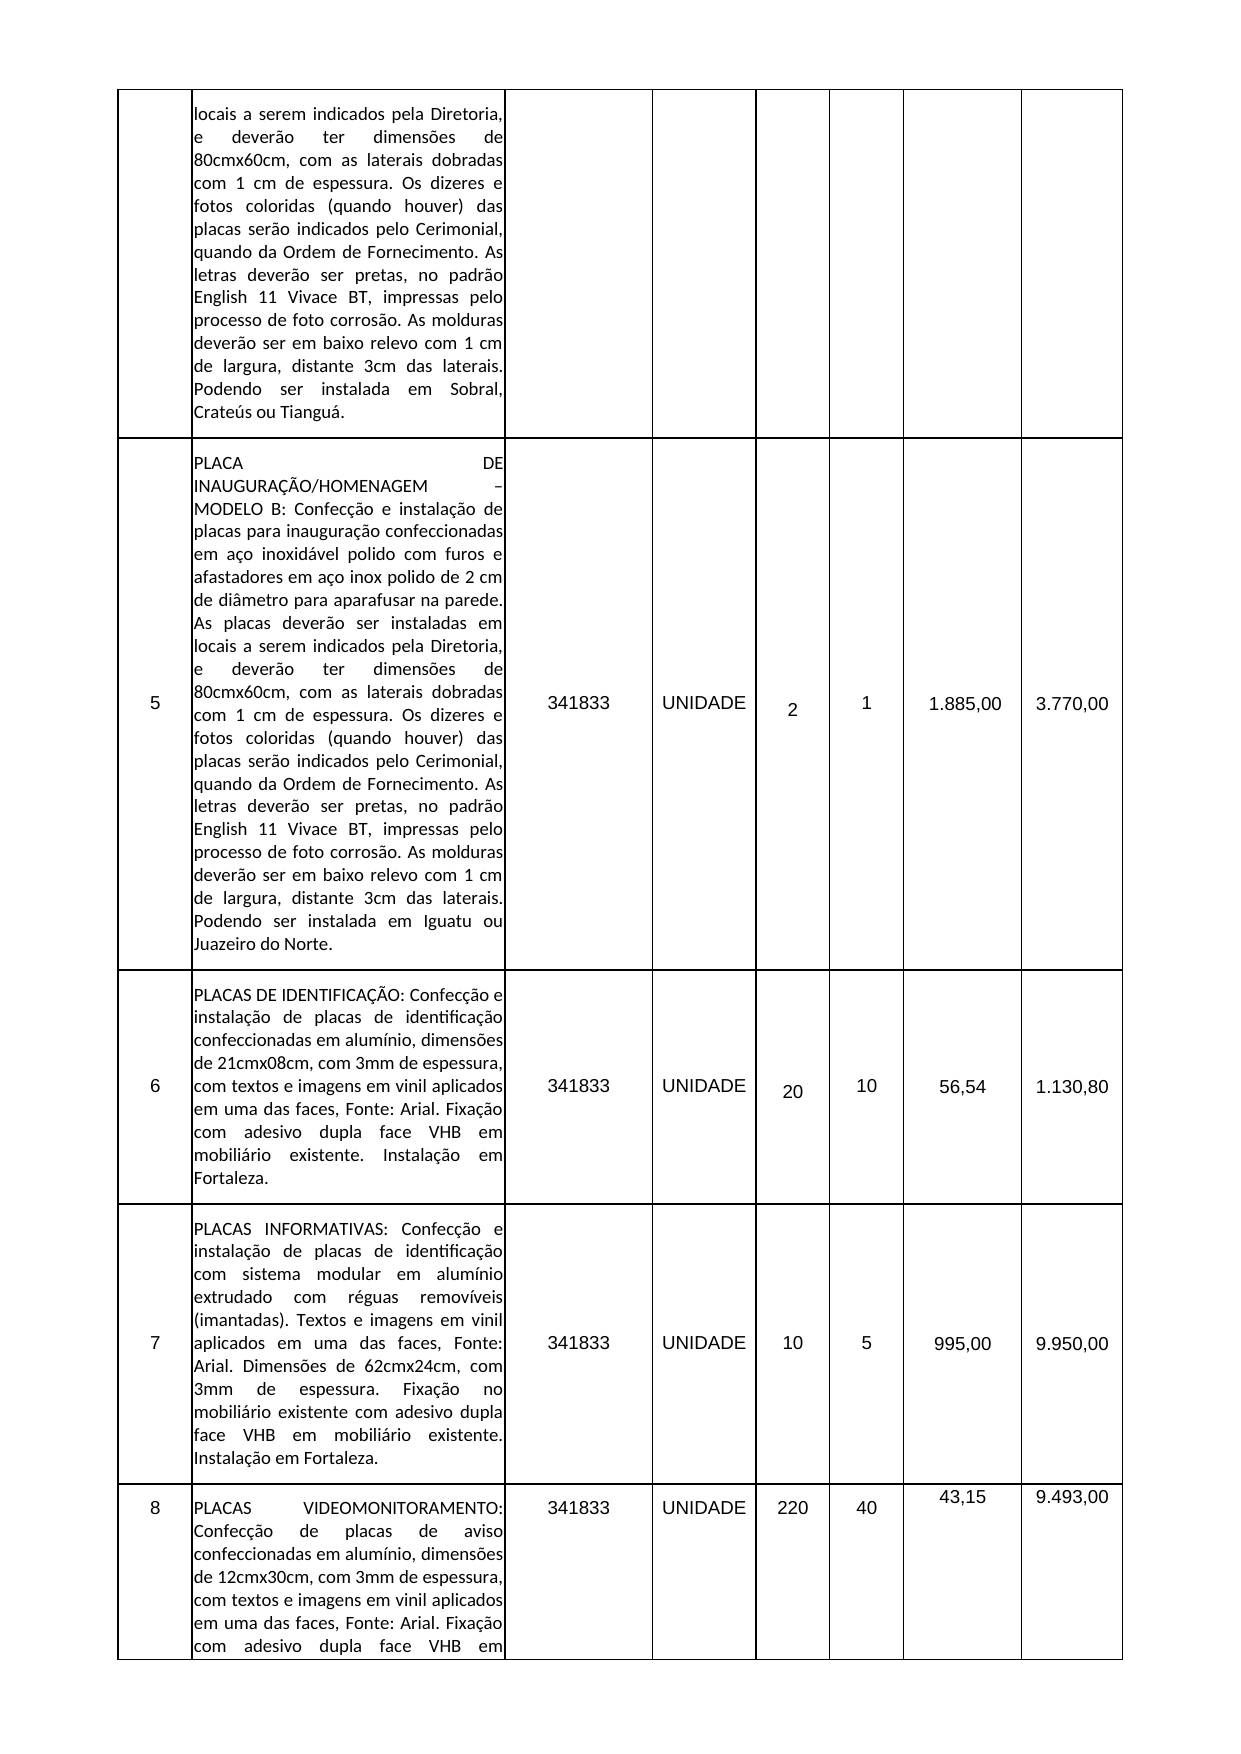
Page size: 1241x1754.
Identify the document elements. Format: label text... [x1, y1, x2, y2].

table_cell 2 [757, 439, 829, 969]
table_cell UNIDADE [653, 1485, 755, 1658]
table_cell UNIDADE [653, 1205, 755, 1483]
table_cell 6 [119, 971, 191, 1203]
table_cell 995,00 [904, 1205, 1021, 1483]
table_cell 1.130,80 [1022, 971, 1122, 1203]
table_cell 9.493,00 [1022, 1485, 1122, 1658]
table_cell 341833 [506, 439, 652, 969]
table_cell 5 [830, 1205, 903, 1483]
table_cell 40 [830, 1485, 903, 1658]
table_cell [506, 90, 652, 437]
table_cell PLACA DE INAUGURAÇÃO/HOMENAGEM – MODELO B: Confecção e instalação de placas para inauguração confeccionadas em aço inoxidável polido com furos e afastadores em aço inox polido de 2 cm de diâmetro para aparafusar na parede. As placas deverão ser instaladas em locais a serem indicados pela Diretoria, e deverão ter dimensões de 80cmx60cm, com as laterais dobradas com 1 cm de espessura. Os dizeres e fotos coloridas (quando houver) das placas serão indicados pelo Cerimonial, quando da Ordem de Fornecimento. As letras deverão ser pretas, no padrão English 11 Vivace BT, impressas pelo processo de foto corrosão. As molduras deverão ser em baixo relevo com 1 cm de largura, distante 3cm das laterais. Podendo ser instalada em Iguatu ou Juazeiro do Norte. [193, 439, 504, 969]
table_cell 220 [757, 1485, 829, 1658]
table_cell 20 [757, 971, 829, 1203]
table_cell UNIDADE [653, 439, 755, 969]
table_cell [1022, 90, 1122, 437]
table_cell 10 [757, 1205, 829, 1483]
table_cell 341833 [506, 1485, 652, 1658]
table_cell [119, 90, 191, 437]
table_cell 8 [119, 1485, 191, 1658]
table_cell 9.950,00 [1022, 1205, 1122, 1483]
table_cell 43,15 [904, 1485, 1021, 1658]
table_cell [757, 90, 829, 437]
table_cell 56,54 [904, 971, 1021, 1203]
table_cell 341833 [506, 1205, 652, 1483]
table_cell PLACAS DE IDENTIFICAÇÃO: Confecção e instalação de placas de identificação confeccionadas em alumínio, dimensões de 21cmx08cm, com 3mm de espessura, com textos e imagens em vinil aplicados em uma das faces, Fonte: Arial. Fixação com adesivo dupla face VHB em mobiliário existente. Instalação em Fortaleza. [193, 971, 504, 1203]
table_cell [904, 90, 1021, 437]
table_cell 7 [119, 1205, 191, 1483]
table_cell UNIDADE [653, 971, 755, 1203]
table_cell 5 [119, 439, 191, 969]
table_cell PLACAS INFORMATIVAS: Confecção e instalação de placas de identificação com sistema modular em alumínio extrudado com réguas removíveis (imantadas). Textos e imagens em vinil aplicados em uma das faces, Fonte: Arial. Dimensões de 62cmx24cm, com 3mm de espessura. Fixação no mobiliário existente com adesivo dupla face VHB em mobiliário existente. Instalação em Fortaleza. [193, 1205, 504, 1483]
table_cell 1 [830, 439, 903, 969]
table_cell [653, 90, 755, 437]
table_cell PLACAS VIDEOMONITORAMENTO: Confecção de placas de aviso confeccionadas em alumínio, dimensões de 12cmx30cm, com 3mm de espessura, com textos e imagens em vinil aplicados em uma das faces, Fonte: Arial. Fixação com adesivo dupla face VHB em [193, 1485, 504, 1658]
table_cell 1.885,00 [904, 439, 1021, 969]
table_cell 341833 [506, 971, 652, 1203]
table_cell 10 [830, 971, 903, 1203]
table_cell 3.770,00 [1022, 439, 1122, 969]
table_cell locais a serem indicados pela Diretoria, e deverão ter dimensões de 80cmx60cm, com as laterais dobradas com 1 cm de espessura. Os dizeres e fotos coloridas (quando houver) das placas serão indicados pelo Cerimonial, quando da Ordem de Fornecimento. As letras deverão ser pretas, no padrão English 11 Vivace BT, impressas pelo processo de foto corrosão. As molduras deverão ser em baixo relevo com 1 cm de largura, distante 3cm das laterais. Podendo ser instalada em Sobral, Crateús ou Tianguá. [193, 90, 504, 437]
table_cell [830, 90, 903, 437]
